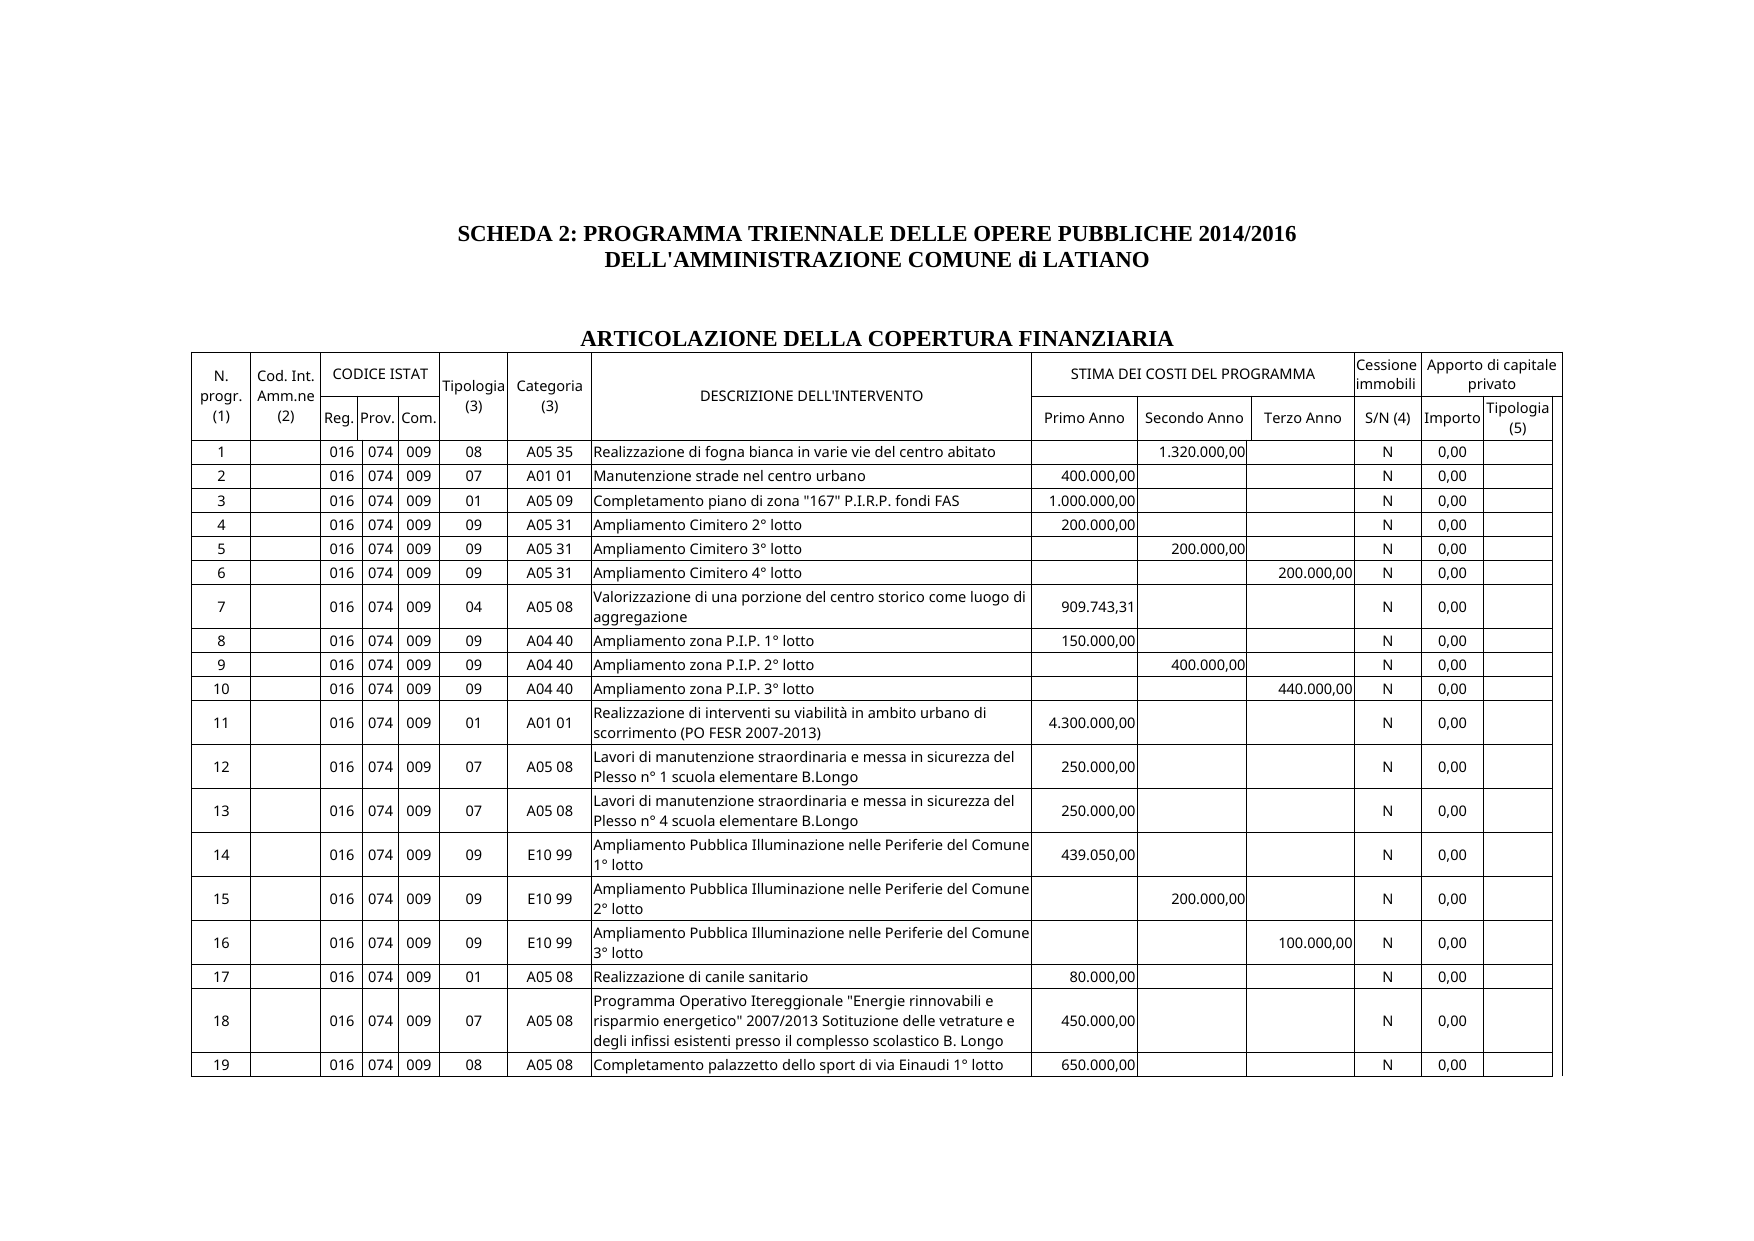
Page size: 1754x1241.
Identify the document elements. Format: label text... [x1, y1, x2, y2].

table_cell 074 [363, 585, 398, 628]
table_cell 0,00 [1422, 513, 1483, 536]
table_cell 150.000,00 [1032, 629, 1137, 652]
table_cell [1138, 465, 1246, 488]
table_cell 074 [363, 513, 398, 536]
table_cell 016 [321, 921, 362, 964]
table_cell [1138, 677, 1246, 700]
table_cell [1138, 513, 1246, 536]
table_cell Valorizzazione di una porzione del centro storico come luogo di aggregazione [592, 585, 1031, 628]
table_cell 074 [363, 489, 398, 512]
table_cell N [1355, 789, 1421, 832]
table_cell 100.000,00 [1247, 921, 1354, 964]
table_cell [251, 441, 320, 464]
table_cell N [1355, 513, 1421, 536]
table_cell E10 99 [508, 833, 591, 876]
table_cell Ampliamento zona P.I.P. 3° lotto [592, 677, 1031, 700]
table_cell 0,00 [1422, 745, 1483, 788]
subtitle SCHEDA 2: PROGRAMMA TRIENNALE DELLE OPERE PUBBLICHE 2014/2016 DELL'AMMINISTRAZIONE COMUNE di LATIANO [148, 220, 1606, 325]
table_cell 0,00 [1422, 441, 1483, 464]
table_cell 074 [363, 629, 398, 652]
table_cell A05 08 [508, 965, 591, 988]
table_cell Completamento piano di zona "167" P.I.R.P. fondi FAS [592, 489, 1031, 512]
table_cell 08 [440, 441, 507, 464]
table_cell [1484, 561, 1552, 584]
table_cell [1247, 489, 1354, 512]
table_cell 0,00 [1422, 629, 1483, 652]
table_cell [1553, 488, 1562, 512]
table_cell [1553, 1052, 1562, 1076]
table_cell [1247, 653, 1354, 676]
table_cell 009 [399, 561, 439, 584]
table_cell A04 40 [508, 629, 591, 652]
table_cell [1484, 489, 1552, 512]
table_cell A05 08 [508, 1053, 591, 1076]
table_cell N [1355, 877, 1421, 920]
table_cell [251, 585, 320, 628]
table_cell [1032, 537, 1137, 560]
table_cell [1553, 700, 1562, 744]
table_cell A05 31 [508, 513, 591, 536]
table_cell 09 [440, 877, 507, 920]
table_cell Com. [399, 397, 439, 439]
table_cell 200.000,00 [1138, 537, 1246, 560]
table_cell 016 [321, 513, 362, 536]
table_cell [1484, 965, 1552, 988]
table_cell [1138, 1053, 1246, 1076]
table_cell Reg. [321, 397, 357, 439]
table_cell A05 31 [508, 537, 591, 560]
table_cell 11 [192, 701, 250, 744]
table_cell 009 [399, 1053, 439, 1076]
table_cell 07 [440, 989, 507, 1052]
table_cell 1.320.000,00 [1138, 441, 1246, 464]
table_cell N [1355, 833, 1421, 876]
table_header Tipologia (3) [440, 353, 507, 439]
table_cell 074 [363, 537, 398, 560]
table_cell 074 [363, 653, 398, 676]
table_cell 8 [192, 629, 250, 652]
table_cell Ampliamento Pubblica Illuminazione nelle Periferie del Comune 2° lotto [592, 877, 1031, 920]
table_cell 074 [363, 877, 398, 920]
table_cell [1553, 876, 1562, 920]
table_cell Completamento palazzetto dello sport di via Einaudi 1° lotto [592, 1053, 1031, 1076]
table_cell [251, 489, 320, 512]
table_cell 4.300.000,00 [1032, 701, 1137, 744]
table_cell A05 09 [508, 489, 591, 512]
table_cell [251, 1053, 320, 1076]
table_cell [251, 989, 320, 1052]
table_cell [1553, 744, 1562, 788]
table_cell A04 40 [508, 653, 591, 676]
table_cell [1484, 1053, 1552, 1076]
table_cell [1138, 561, 1246, 584]
table_cell 440.000,00 [1247, 677, 1354, 700]
table_header CODICE ISTAT [321, 353, 439, 396]
table_cell [1484, 537, 1552, 560]
table_cell [1553, 584, 1562, 628]
table_cell 0,00 [1422, 561, 1483, 584]
table_cell [1032, 877, 1137, 920]
table_cell 016 [321, 877, 362, 920]
table_cell 250.000,00 [1032, 745, 1137, 788]
table_cell 1.000.000,00 [1032, 489, 1137, 512]
table_cell [1484, 585, 1552, 628]
table_header Categoria (3) [508, 353, 591, 439]
table_cell 18 [192, 989, 250, 1052]
table_cell [1247, 833, 1354, 876]
table_cell 80.000,00 [1032, 965, 1137, 988]
table_cell [251, 629, 320, 652]
table_cell 09 [440, 561, 507, 584]
table_cell 074 [363, 789, 398, 832]
table_cell 0,00 [1422, 585, 1483, 628]
table_cell Ampliamento Cimitero 2° lotto [592, 513, 1031, 536]
table_cell 650.000,00 [1032, 1053, 1137, 1076]
table_cell Lavori di manutenzione straordinaria e messa in sicurezza del Plesso n° 4 scuola elementare B.Longo [592, 789, 1031, 832]
table_cell Primo Anno [1032, 397, 1137, 439]
table_cell 074 [363, 965, 398, 988]
table_cell [1484, 701, 1552, 744]
table_cell [1138, 789, 1246, 832]
table_cell 0,00 [1422, 965, 1483, 988]
table_cell Prov. [358, 397, 398, 439]
table_cell Tipologia (5) [1484, 397, 1552, 439]
table_cell 200.000,00 [1138, 877, 1246, 920]
table_cell N [1355, 965, 1421, 988]
table_cell Manutenzione strade nel centro urbano [592, 465, 1031, 488]
table_cell 016 [321, 629, 362, 652]
table_cell 10 [192, 677, 250, 700]
table_cell Ampliamento Cimitero 3° lotto [592, 537, 1031, 560]
table_cell 14 [192, 833, 250, 876]
table_cell [1247, 537, 1354, 560]
table_cell [1484, 441, 1552, 464]
table_cell [1553, 652, 1562, 676]
table_cell [1247, 585, 1354, 628]
table_cell N [1355, 441, 1421, 464]
table_cell 0,00 [1422, 877, 1483, 920]
table_cell [1247, 441, 1354, 464]
table_cell [1138, 745, 1246, 788]
table_cell 07 [440, 789, 507, 832]
table_cell 016 [321, 789, 362, 832]
table_cell 009 [399, 965, 439, 988]
table_cell [1553, 964, 1562, 988]
table_cell 016 [321, 965, 362, 988]
table_cell 0,00 [1422, 789, 1483, 832]
table_cell [1138, 989, 1246, 1052]
table_cell 074 [363, 921, 398, 964]
table_cell [1138, 489, 1246, 512]
table_cell 074 [363, 441, 398, 464]
table_cell A05 35 [508, 441, 591, 464]
table_cell 009 [399, 701, 439, 744]
table_cell [251, 561, 320, 584]
table_cell [1247, 877, 1354, 920]
table_cell A04 40 [508, 677, 591, 700]
table_header STIMA DEI COSTI DEL PROGRAMMA [1032, 353, 1354, 396]
table_cell [1247, 965, 1354, 988]
table_cell N [1355, 465, 1421, 488]
table_cell 01 [440, 965, 507, 988]
table_cell [1553, 628, 1562, 652]
table_cell 016 [321, 465, 362, 488]
table_cell 009 [399, 441, 439, 464]
table_cell N [1355, 561, 1421, 584]
table_cell 009 [399, 921, 439, 964]
table_cell 009 [399, 585, 439, 628]
table_cell A01 01 [508, 465, 591, 488]
table_cell [1553, 788, 1562, 832]
table_cell 016 [321, 489, 362, 512]
table_cell [251, 677, 320, 700]
table_cell [251, 921, 320, 964]
table_cell 07 [440, 465, 507, 488]
table_cell 01 [440, 701, 507, 744]
table_cell [1032, 677, 1137, 700]
table_cell Terzo Anno [1252, 397, 1354, 439]
table_cell [251, 789, 320, 832]
table_cell [1138, 833, 1246, 876]
table_cell Ampliamento zona P.I.P. 1° lotto [592, 629, 1031, 652]
table_cell 0,00 [1422, 465, 1483, 488]
table_cell 016 [321, 701, 362, 744]
table_cell 074 [363, 833, 398, 876]
table_cell Lavori di manutenzione straordinaria e messa in sicurezza del Plesso n° 1 scuola elementare B.Longo [592, 745, 1031, 788]
table_cell [1247, 1053, 1354, 1076]
table_header Cod. Int. Amm.ne (2) [251, 353, 320, 439]
table_cell [1247, 513, 1354, 536]
table_cell A01 01 [508, 701, 591, 744]
table_cell [1484, 677, 1552, 700]
table_cell 009 [399, 745, 439, 788]
table_cell 04 [440, 585, 507, 628]
table_cell [1484, 653, 1552, 676]
table_cell 074 [363, 561, 398, 584]
table_cell 200.000,00 [1032, 513, 1137, 536]
table_cell 009 [399, 833, 439, 876]
table_cell 16 [192, 921, 250, 964]
table_cell [1247, 989, 1354, 1052]
table_cell 016 [321, 677, 362, 700]
table_cell N [1355, 701, 1421, 744]
table_cell 016 [321, 989, 362, 1052]
table_cell [1247, 745, 1354, 788]
table_cell 08 [440, 1053, 507, 1076]
table_cell [1553, 920, 1562, 964]
table_cell [1484, 789, 1552, 832]
table_cell 009 [399, 877, 439, 920]
table_cell A05 08 [508, 585, 591, 628]
table_cell 12 [192, 745, 250, 788]
table_cell S/N (4) [1355, 397, 1421, 439]
table_cell 016 [321, 653, 362, 676]
table_cell 0,00 [1422, 537, 1483, 560]
table_cell 0,00 [1422, 921, 1483, 964]
table_cell 009 [399, 789, 439, 832]
table_cell [1484, 629, 1552, 652]
table_cell A05 08 [508, 789, 591, 832]
table_cell [251, 701, 320, 744]
table_cell 07 [440, 745, 507, 788]
table_cell A05 31 [508, 561, 591, 584]
table_cell 016 [321, 537, 362, 560]
table_cell [1138, 701, 1246, 744]
table_cell 09 [440, 921, 507, 964]
table_cell 09 [440, 537, 507, 560]
table_cell [251, 877, 320, 920]
table_cell [1247, 465, 1354, 488]
table_cell 074 [363, 677, 398, 700]
table_cell [1138, 965, 1246, 988]
table_cell [1553, 676, 1562, 700]
table_cell 0,00 [1422, 1053, 1483, 1076]
table_cell 016 [321, 833, 362, 876]
table_cell [251, 833, 320, 876]
table_cell 009 [399, 629, 439, 652]
table_cell 074 [363, 989, 398, 1052]
table_cell [1247, 701, 1354, 744]
table_cell [251, 965, 320, 988]
table_cell [1553, 464, 1562, 488]
table_cell 3 [192, 489, 250, 512]
table_cell 016 [321, 745, 362, 788]
table_cell Realizzazione di fogna bianca in varie vie del centro abitato [592, 441, 1031, 464]
table_cell [1484, 877, 1552, 920]
table_cell [1138, 921, 1246, 964]
table_cell 016 [321, 441, 362, 464]
table_cell Programma Operativo Itereggionale "Energie rinnovabili e risparmio energetico" 2007/2013 Sotituzione delle vetrature e degli infissi esistenti presso il complesso scolastico B. Longo [592, 989, 1031, 1052]
table_cell 0,00 [1422, 677, 1483, 700]
table_header DESCRIZIONE DELL'INTERVENTO [592, 353, 1031, 439]
table_cell 074 [363, 745, 398, 788]
table_cell [251, 745, 320, 788]
table_cell 909.743,31 [1032, 585, 1137, 628]
table_cell 016 [321, 1053, 362, 1076]
table_cell [1553, 536, 1562, 560]
table_cell [1032, 653, 1137, 676]
table_cell 074 [363, 1053, 398, 1076]
table_cell [1247, 789, 1354, 832]
table_cell [1484, 465, 1552, 488]
table_cell A05 08 [508, 989, 591, 1052]
table_cell E10 99 [508, 877, 591, 920]
table_cell Ampliamento zona P.I.P. 2° lotto [592, 653, 1031, 676]
table_cell 6 [192, 561, 250, 584]
table_cell Secondo Anno [1138, 397, 1251, 439]
table_cell N [1355, 537, 1421, 560]
table_cell 200.000,00 [1247, 561, 1354, 584]
table_cell [1553, 397, 1562, 439]
table_cell 009 [399, 465, 439, 488]
table_cell [1247, 629, 1354, 652]
table_cell [1138, 585, 1246, 628]
table_cell 09 [440, 629, 507, 652]
table_cell 016 [321, 585, 362, 628]
table_cell N [1355, 677, 1421, 700]
table_header Apporto di capitale privato [1422, 353, 1562, 396]
table_cell [1484, 921, 1552, 964]
table_cell 7 [192, 585, 250, 628]
table_cell 250.000,00 [1032, 789, 1137, 832]
table_cell 009 [399, 513, 439, 536]
table_cell 13 [192, 789, 250, 832]
table_cell 2 [192, 465, 250, 488]
table_cell [1553, 512, 1562, 536]
table_cell 074 [363, 465, 398, 488]
table_cell [1553, 560, 1562, 584]
table_cell N [1355, 921, 1421, 964]
table_cell [251, 465, 320, 488]
table_cell 09 [440, 513, 507, 536]
table_cell Ampliamento Cimitero 4° lotto [592, 561, 1031, 584]
table_cell 19 [192, 1053, 250, 1076]
table_cell [1032, 921, 1137, 964]
table_cell 016 [321, 561, 362, 584]
table_cell 01 [440, 489, 507, 512]
table_cell 439.050,00 [1032, 833, 1137, 876]
table_cell E10 99 [508, 921, 591, 964]
table_cell 074 [363, 701, 398, 744]
table_cell 0,00 [1422, 701, 1483, 744]
table_cell 400.000,00 [1138, 653, 1246, 676]
table_cell 009 [399, 989, 439, 1052]
table_cell [1032, 561, 1137, 584]
table_cell 009 [399, 489, 439, 512]
table_cell [1484, 989, 1552, 1052]
table_cell N [1355, 989, 1421, 1052]
table_cell [1484, 833, 1552, 876]
table_cell 0,00 [1422, 489, 1483, 512]
table_cell [251, 537, 320, 560]
table_cell 09 [440, 833, 507, 876]
table_cell [251, 653, 320, 676]
table_cell [1553, 440, 1562, 464]
table_cell Importo [1422, 397, 1483, 439]
table_cell N [1355, 653, 1421, 676]
table_cell N [1355, 1053, 1421, 1076]
table_cell 400.000,00 [1032, 465, 1137, 488]
table_cell N [1355, 629, 1421, 652]
table_cell [251, 513, 320, 536]
table_cell [1032, 441, 1137, 464]
table_header N. progr. (1) [192, 353, 250, 439]
table_cell N [1355, 585, 1421, 628]
table_cell N [1355, 489, 1421, 512]
table_cell 009 [399, 537, 439, 560]
table_cell 0,00 [1422, 653, 1483, 676]
table_cell [1138, 629, 1246, 652]
table_cell 450.000,00 [1032, 989, 1137, 1052]
table_cell Realizzazione di canile sanitario [592, 965, 1031, 988]
table_cell 0,00 [1422, 833, 1483, 876]
table_cell [1484, 745, 1552, 788]
table_cell Ampliamento Pubblica Illuminazione nelle Periferie del Comune 1° lotto [592, 833, 1031, 876]
table_cell A05 08 [508, 745, 591, 788]
table_cell 09 [440, 677, 507, 700]
table_cell 1 [192, 441, 250, 464]
table_cell N [1355, 745, 1421, 788]
table_cell [1484, 513, 1552, 536]
table_cell 009 [399, 653, 439, 676]
subtitle ARTICOLAZIONE DELLA COPERTURA FINANZIARIA [148, 325, 1606, 352]
table_cell Realizzazione di interventi su viabilità in ambito urbano di scorrimento (PO FESR 2007-2013) [592, 701, 1031, 744]
table_cell 009 [399, 677, 439, 700]
table_cell 9 [192, 653, 250, 676]
table_cell 17 [192, 965, 250, 988]
table_cell 09 [440, 653, 507, 676]
table_cell 4 [192, 513, 250, 536]
table_cell 0,00 [1422, 989, 1483, 1052]
table_cell [1553, 832, 1562, 876]
table_cell 5 [192, 537, 250, 560]
table_cell Ampliamento Pubblica Illuminazione nelle Periferie del Comune 3° lotto [592, 921, 1031, 964]
table_header Cessione immobili [1355, 353, 1421, 396]
table_cell 15 [192, 877, 250, 920]
table_cell [1553, 988, 1562, 1052]
